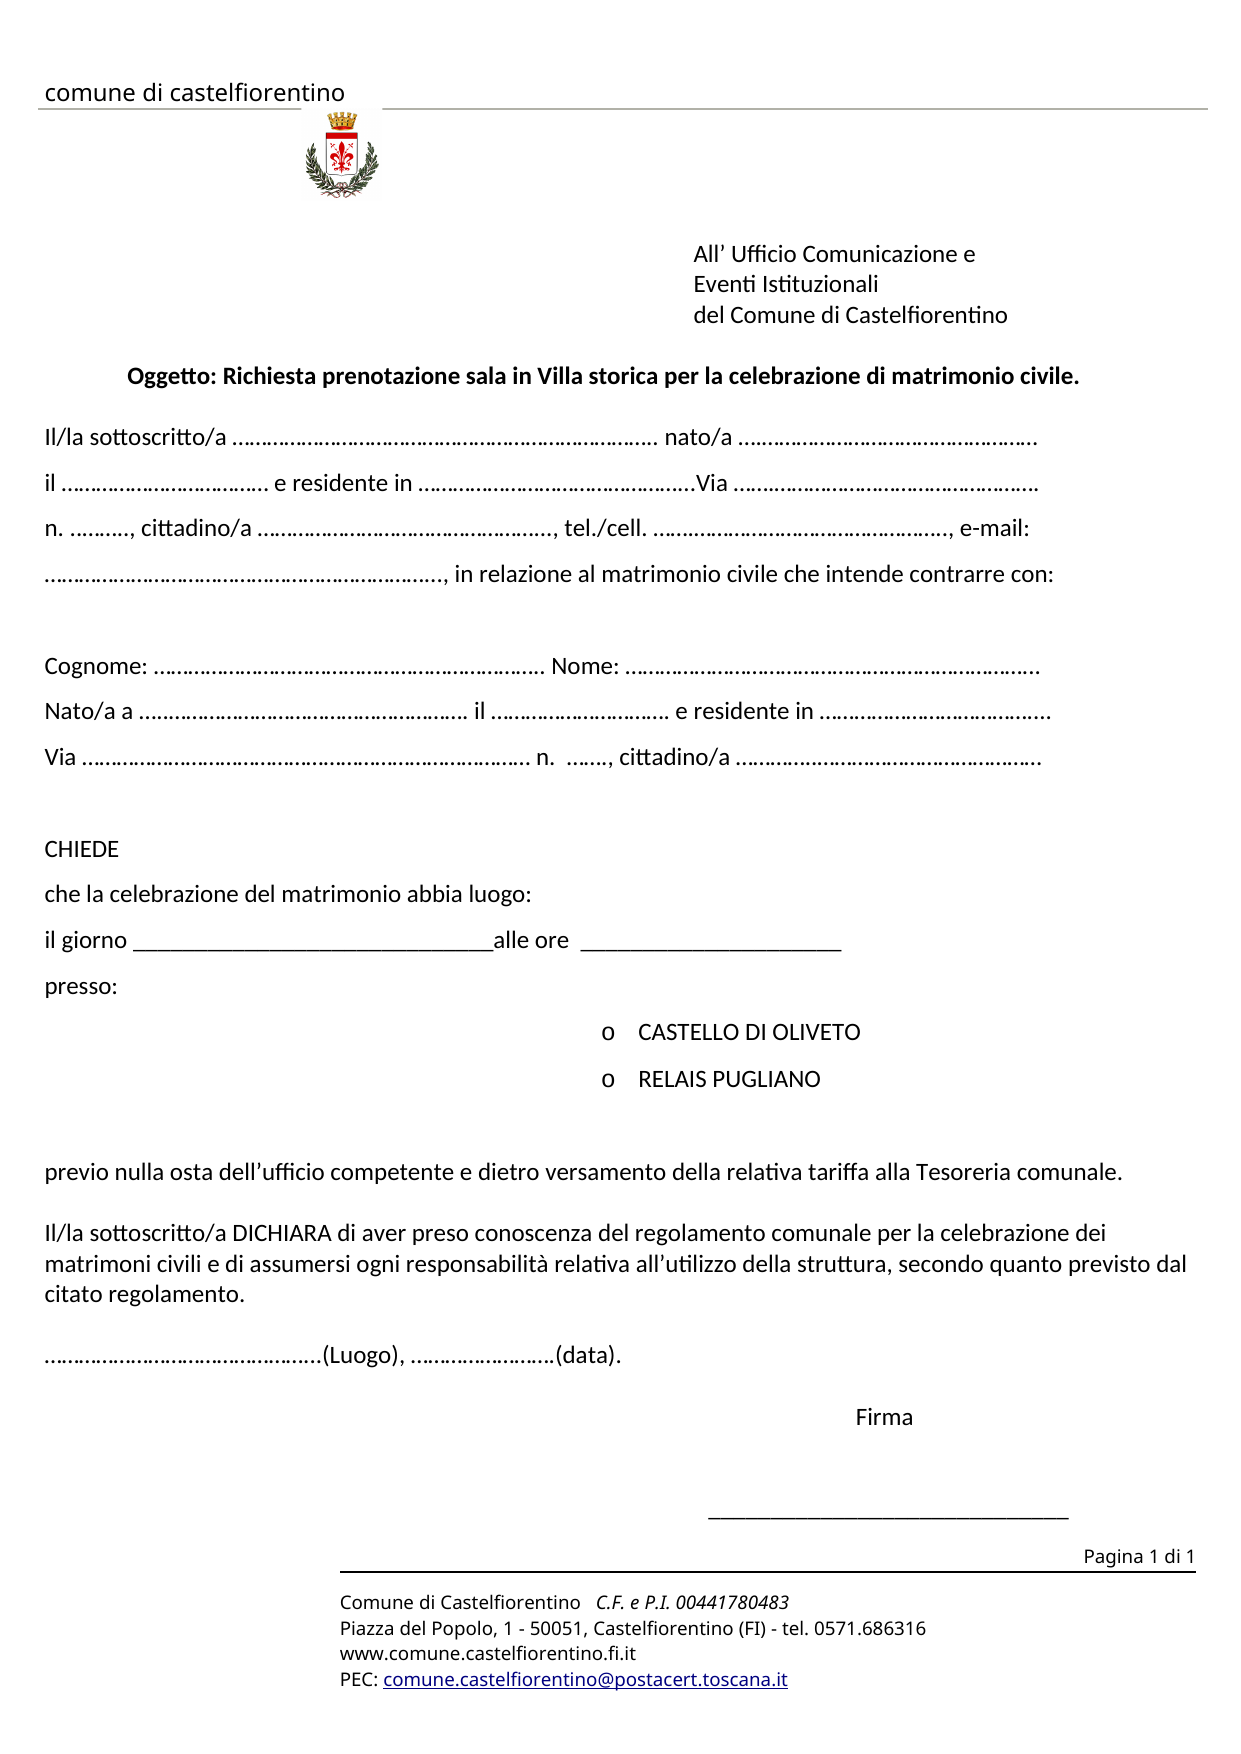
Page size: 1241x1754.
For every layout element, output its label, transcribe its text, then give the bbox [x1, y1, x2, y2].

text presso: [44, 970, 1196, 1000]
list CASTELLO DI OLIVETO [601, 1016, 1196, 1047]
text n. ..…….., cittadino/a …………………………………………..., tel./cell. …….…………………………………….., e-mail: …………………………………………………………..., in relazione al matrimonio civile che intende contrarre con: [44, 513, 1196, 589]
text All’ Ufficio Comunicazione e [103, 238, 1137, 268]
text Eventi Istituzionali [103, 268, 1137, 299]
text Via …………………………………………………………………… n. ……., cittadino/a …………..………………………………… [44, 741, 1196, 772]
text Firma [44, 1401, 1196, 1431]
text che la celebrazione del matrimonio abbia luogo: [44, 878, 1196, 909]
text Il/la sottoscritto/a ……………………………………………………………….. nato/a ….………………………………………… [44, 421, 1196, 452]
text previo nulla osta dell’ufficio competente e dietro versamento della relativa tariffa alla Tesoreria comunale. [44, 1157, 1196, 1187]
text Nato/a a …..……………………………………………. il …………………………. e residente in ……………………………….... [44, 696, 1196, 726]
text ………………………………………...(Luogo), …………………….(data). [44, 1340, 1196, 1370]
text del Comune di Castelfiorentino [103, 299, 1137, 329]
text il giorno _____________________________alle ore _____________________ [44, 924, 1196, 955]
picture [301, 108, 383, 201]
text Il/la sottoscritto/a DICHIARA di aver preso conoscenza del regolamento comunale per la celebrazione dei matrimoni civili e di assumersi ogni responsabilità relativa all’utilizzo della struttura, secondo quanto previsto dal citato regolamento. [44, 1218, 1196, 1309]
text _____________________________ [44, 1446, 1196, 1523]
text il ……………………………… e residente in ………………………………………...Via …….………………………………………. [44, 467, 1196, 497]
text CHIEDE [44, 833, 1196, 863]
list RELAIS PUGLIANO [601, 1063, 1196, 1095]
text Oggetto: Richiesta prenotazione sala in Villa storica per la celebrazione di matrimonio civile. [103, 360, 1137, 391]
text Cognome: ………………………………………………………….. Nome: ……………………………………………………………... [44, 650, 1196, 680]
